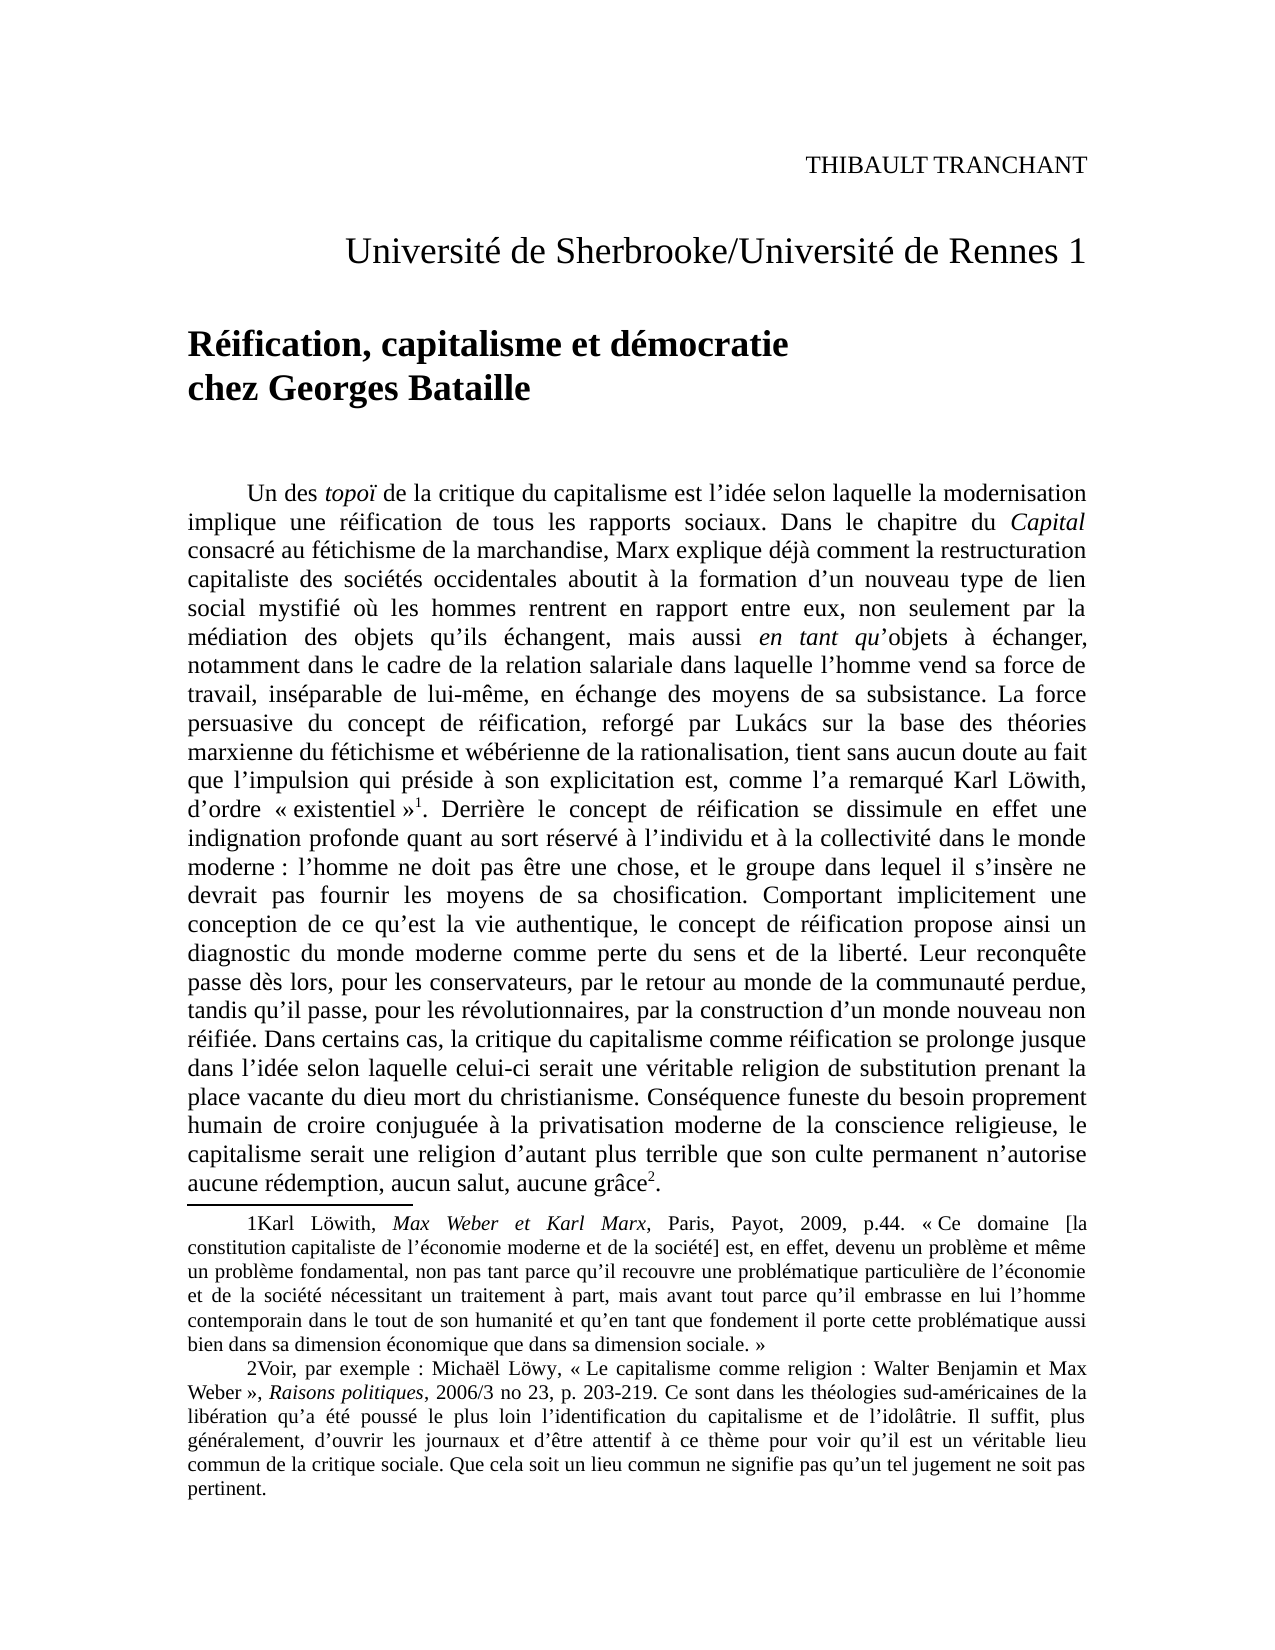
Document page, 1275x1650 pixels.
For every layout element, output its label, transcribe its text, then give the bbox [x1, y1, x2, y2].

subtitle chez Georges Bataille [187, 365, 1087, 408]
text Voir, par exemple : Michaël Löwy, « Le capitalisme comme religion : Walter Benjamin et Max Weber », Raisons politiques, 2006/3 no 23, p. 203-219. Ce sont dans les théologies sud-américaines de la libération qu’a été poussé le plus loin l’identification du capitalisme et de l’idolâtrie. Il suffit, plus généralement, d’ouvrir les journaux et d’être attentif à ce thème pour voir qu’il est un véritable lieu commun de la critique sociale. Que cela soit un lieu commun ne signifie pas qu’un tel jugement ne soit pas pertinent. [187, 1356, 1087, 1500]
text Karl Löwith, Max Weber et Karl Marx, Paris, Payot, 2009, p.44. « Ce domaine [la constitution capitaliste de l’économie moderne et de la société] est, en effet, devenu un problème et même un problème fondamental, non pas tant parce qu’il recouvre une problématique particulière de l’économie et de la société nécessitant un traitement à part, mais avant tout parce qu’il embrasse en lui l’homme contemporain dans le tout de son humanité et qu’en tant que fondement il porte cette problématique aussi bien dans sa dimension économique que dans sa dimension sociale. » [187, 1211, 1087, 1356]
text THIBAULT TRANCHANT [187, 150, 1087, 179]
text Université de Sherbrooke/Université de Rennes 1 [187, 229, 1087, 272]
text Un des topoï de la critique du capitalisme est l’idée selon laquelle la modernisation implique une réification de tous les rapports sociaux. Dans le chapitre du Capital consacré au fétichisme de la marchandise, Marx explique déjà comment la restructuration capitaliste des sociétés occidentales aboutit à la formation d’un nouveau type de lien social mystifié où les hommes rentrent en rapport entre eux, non seulement par la médiation des objets qu’ils échangent, mais aussi en tant qu’objets à échanger, notamment dans le cadre de la relation salariale dans laquelle l’homme vend sa force de travail, inséparable de lui-même, en échange des moyens de sa subsistance. La force persuasive du concept de réification, reforgé par Lukács sur la base des théories marxienne du fétichisme et wébérienne de la rationalisation, tient sans aucun doute au fait que l’impulsion qui préside à son explicitation est, comme l’a remarqué Karl Löwith, d’ordre « existentiel ». Derrière le concept de réification se dissimule en effet une indignation profonde quant au sort réservé à l’individu et à la collectivité dans le monde moderne : l’homme ne doit pas être une chose, et le groupe dans lequel il s’insère ne devrait pas fournir les moyens de sa chosification. Comportant implicitement une conception de ce qu’est la vie authentique, le concept de réification propose ainsi un diagnostic du monde moderne comme perte du sens et de la liberté. Leur reconquête passe dès lors, pour les conservateurs, par le retour au monde de la communauté perdue, tandis qu’il passe, pour les révolutionnaires, par la construction d’un monde nouveau non réifiée. Dans certains cas, la critique du capitalisme comme réification se prolonge jusque dans l’idée selon laquelle celui-ci serait une véritable religion de substitution prenant la place vacante du dieu mort du christianisme. Conséquence funeste du besoin proprement humain de croire conjuguée à la privatisation moderne de la conscience religieuse, le capitalisme serait une religion d’autant plus terrible que son culte permanent n’autorise aucune rédemption, aucun salut, aucune grâce. [187, 478, 1087, 1197]
subtitle Réification, capitalisme et démocratie [187, 322, 1087, 365]
